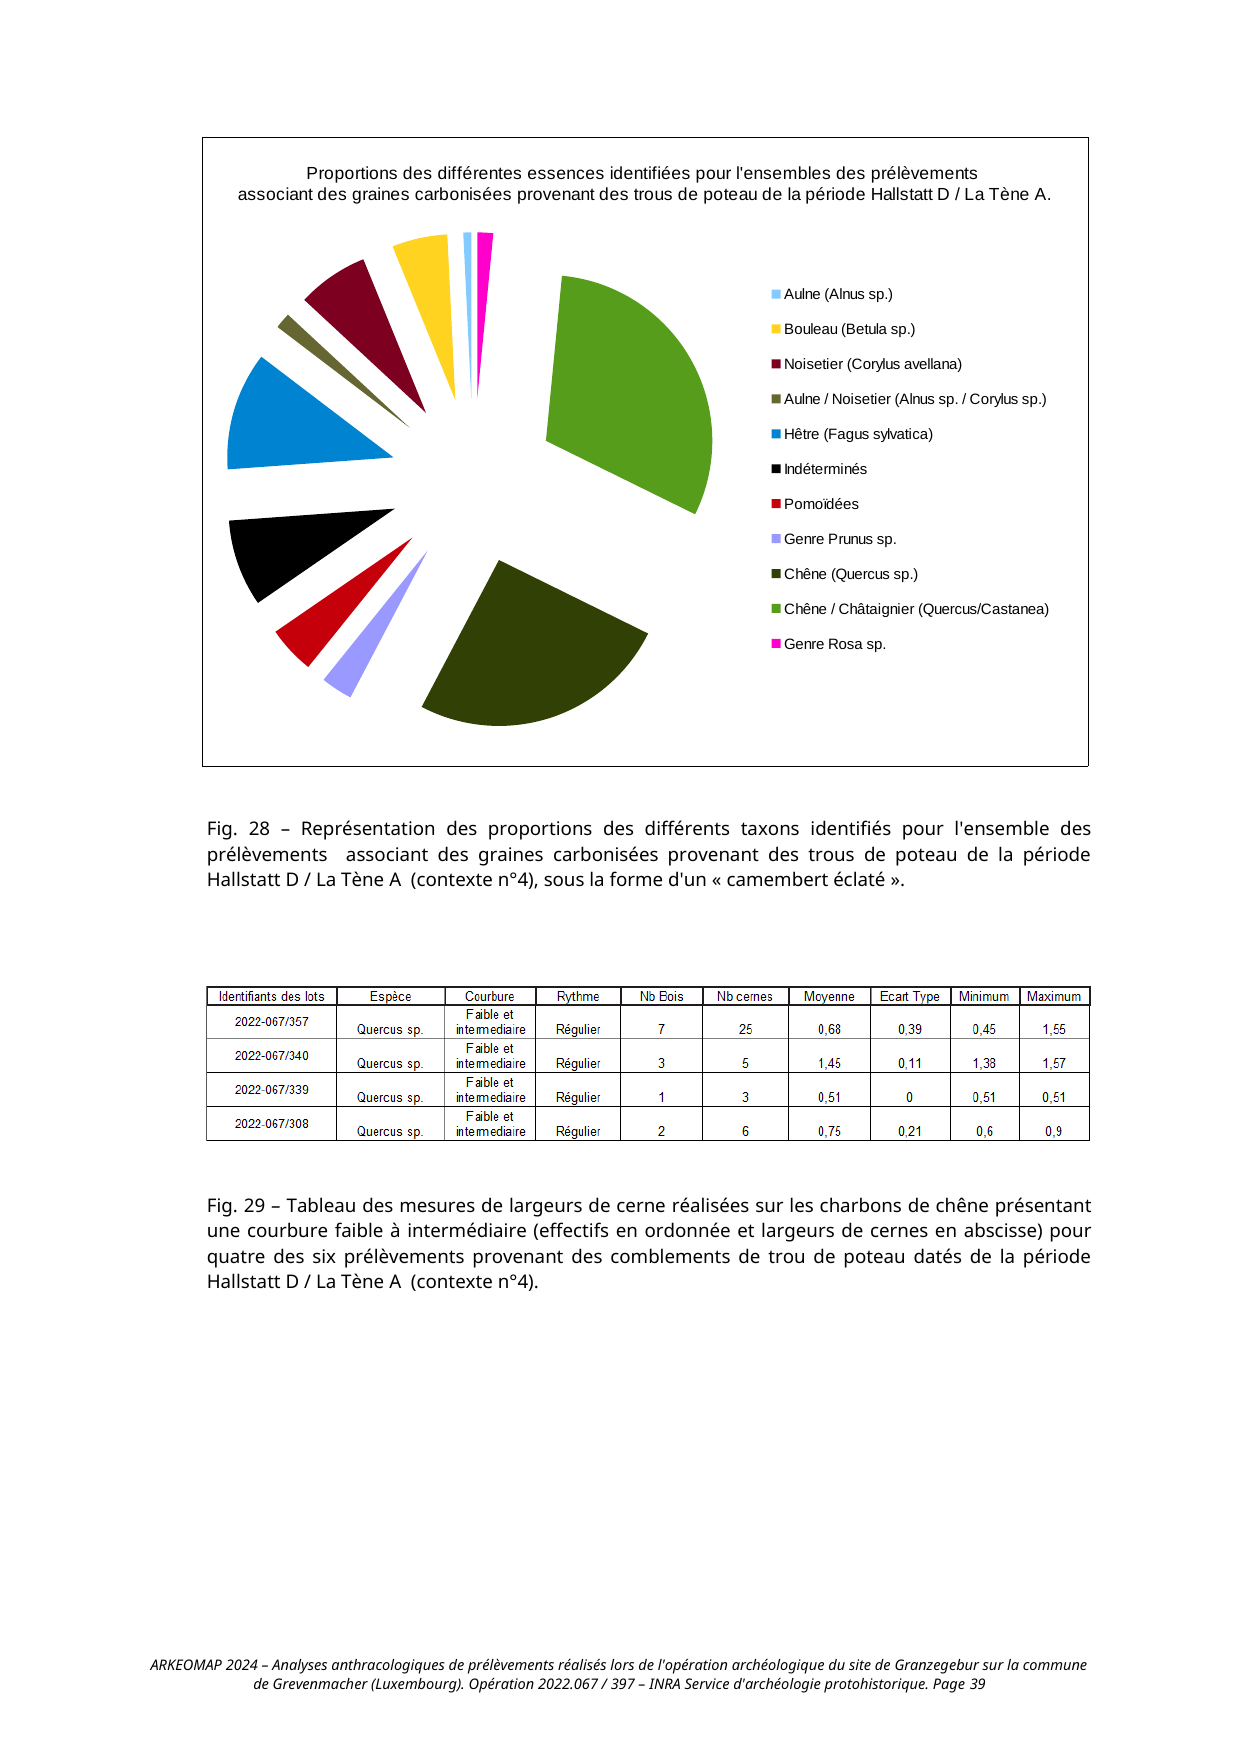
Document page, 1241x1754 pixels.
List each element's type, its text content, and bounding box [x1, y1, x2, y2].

text Fig. 28 – Représentation des proportions des différents taxons identifiés pour l'ensemble des prélèvements associant des graines carbonisées provenant des trous de poteau de la période Hallstatt D / La Tène A (contexte n°4), sous la forme d'un « camembert éclaté ». [207, 816, 1092, 892]
text Fig. 29 – Tableau des mesures de largeurs de cerne réalisées sur les charbons de chêne présentant une courbure faible à intermédiaire (effectifs en ordonnée et largeurs de cernes en abscisse) pour quatre des six prélèvements provenant des comblements de trou de poteau datés de la période Hallstatt D / La Tène A (contexte n°4). [207, 1192, 1092, 1294]
picture [206, 986, 1093, 1143]
